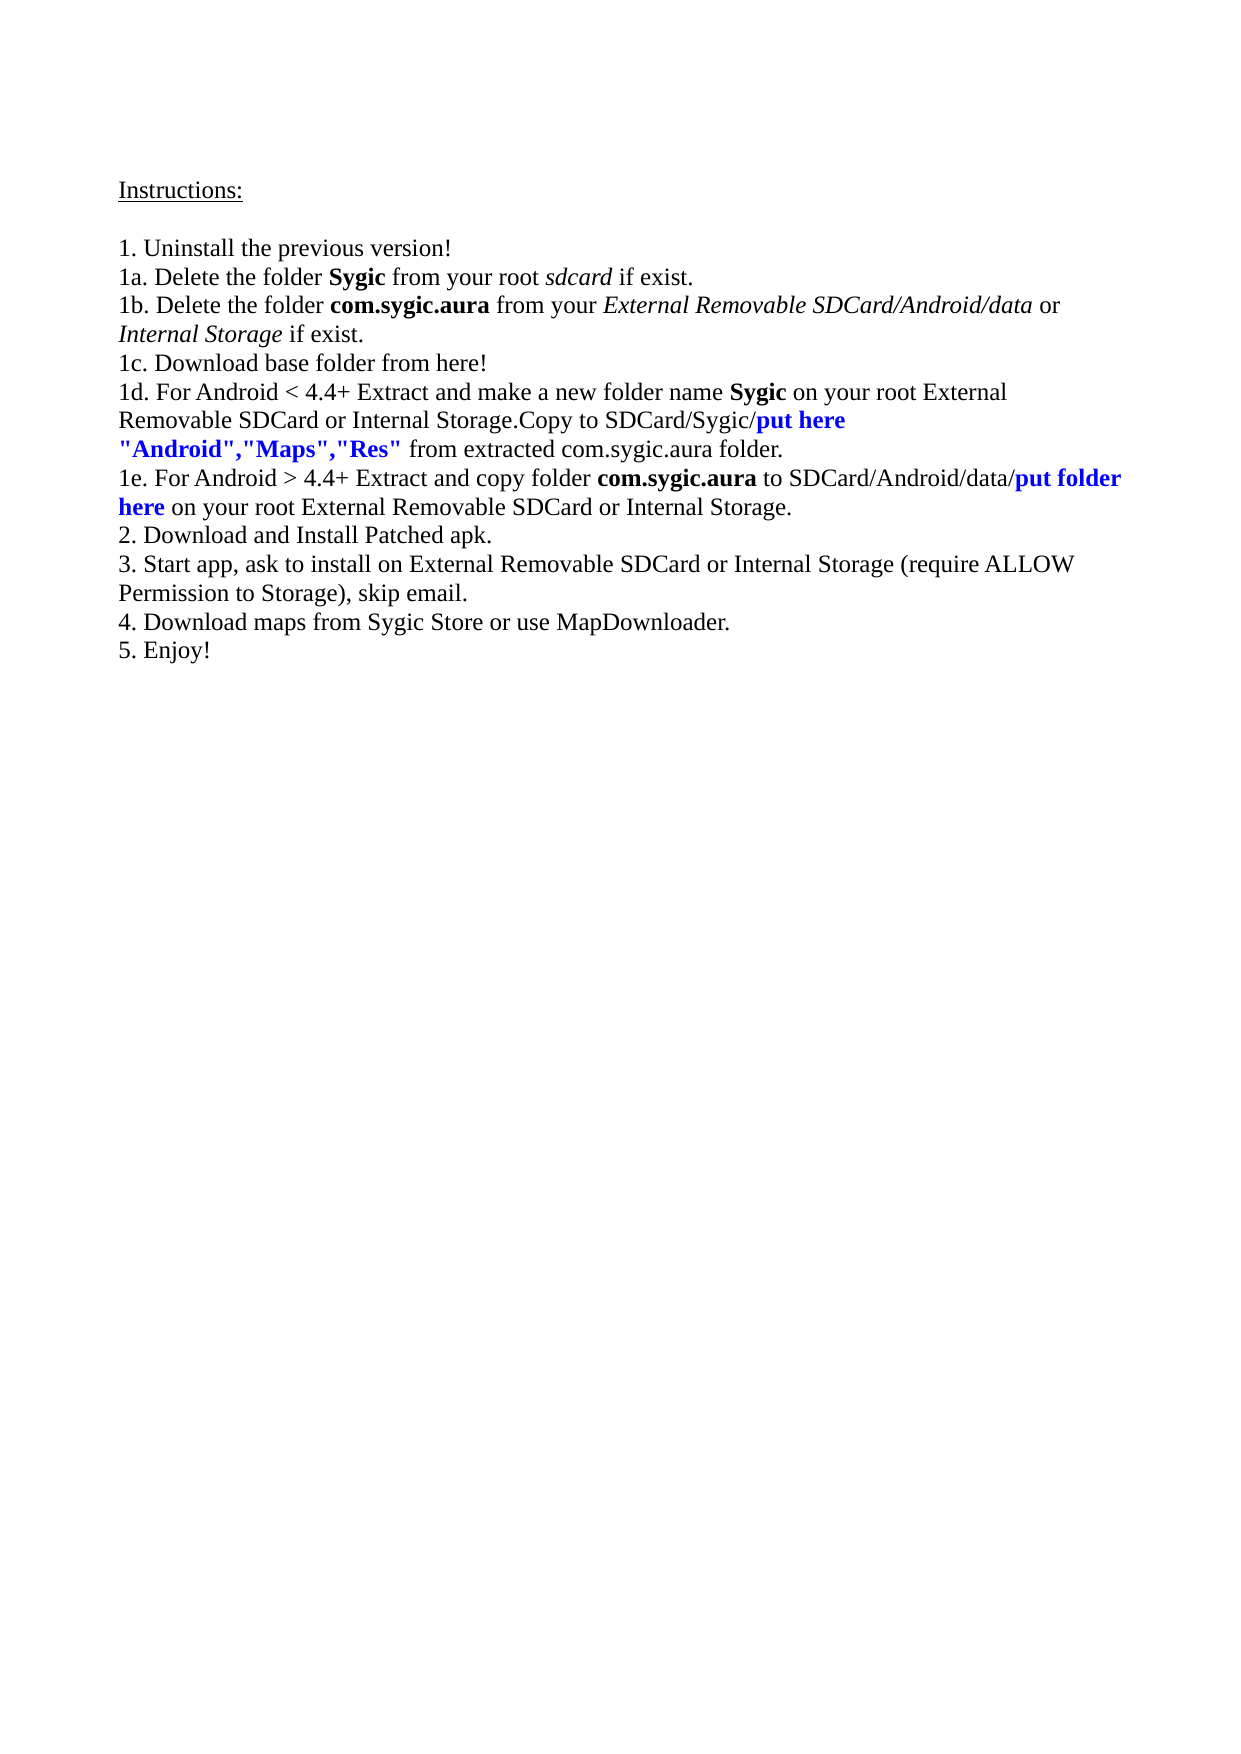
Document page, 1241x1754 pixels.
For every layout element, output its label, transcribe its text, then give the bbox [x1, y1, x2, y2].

text 1. Uninstall the previous version! 1a. Delete the folder Sygic from your root sdcard if exist. 1b. Delete the folder com.sygic.aura from your External Removable SDCard/Android/data or Internal Storage if exist. 1c. Download base folder from here! 1d. For Android < 4.4+ Extract and make a new folder name Sygic on your root External Removable SDCard or Internal Storage.Copy to SDCard/Sygic/put here "Android","Maps","Res" from extracted com.sygic.aura folder. 1e. For Android > 4.4+ Extract and copy folder com.sygic.aura to SDCard/Android/data/put folder here on your root External Removable SDCard or Internal Storage. 2. Download and Install Patched apk. 3. Start app, ask to install on External Removable SDCard or Internal Storage (require ALLOW Permission to Storage), skip email. 4. Download maps from Sygic Store or use MapDownloader. 5. Enjoy! [118, 204, 1122, 664]
text Instructions: [118, 176, 1122, 204]
